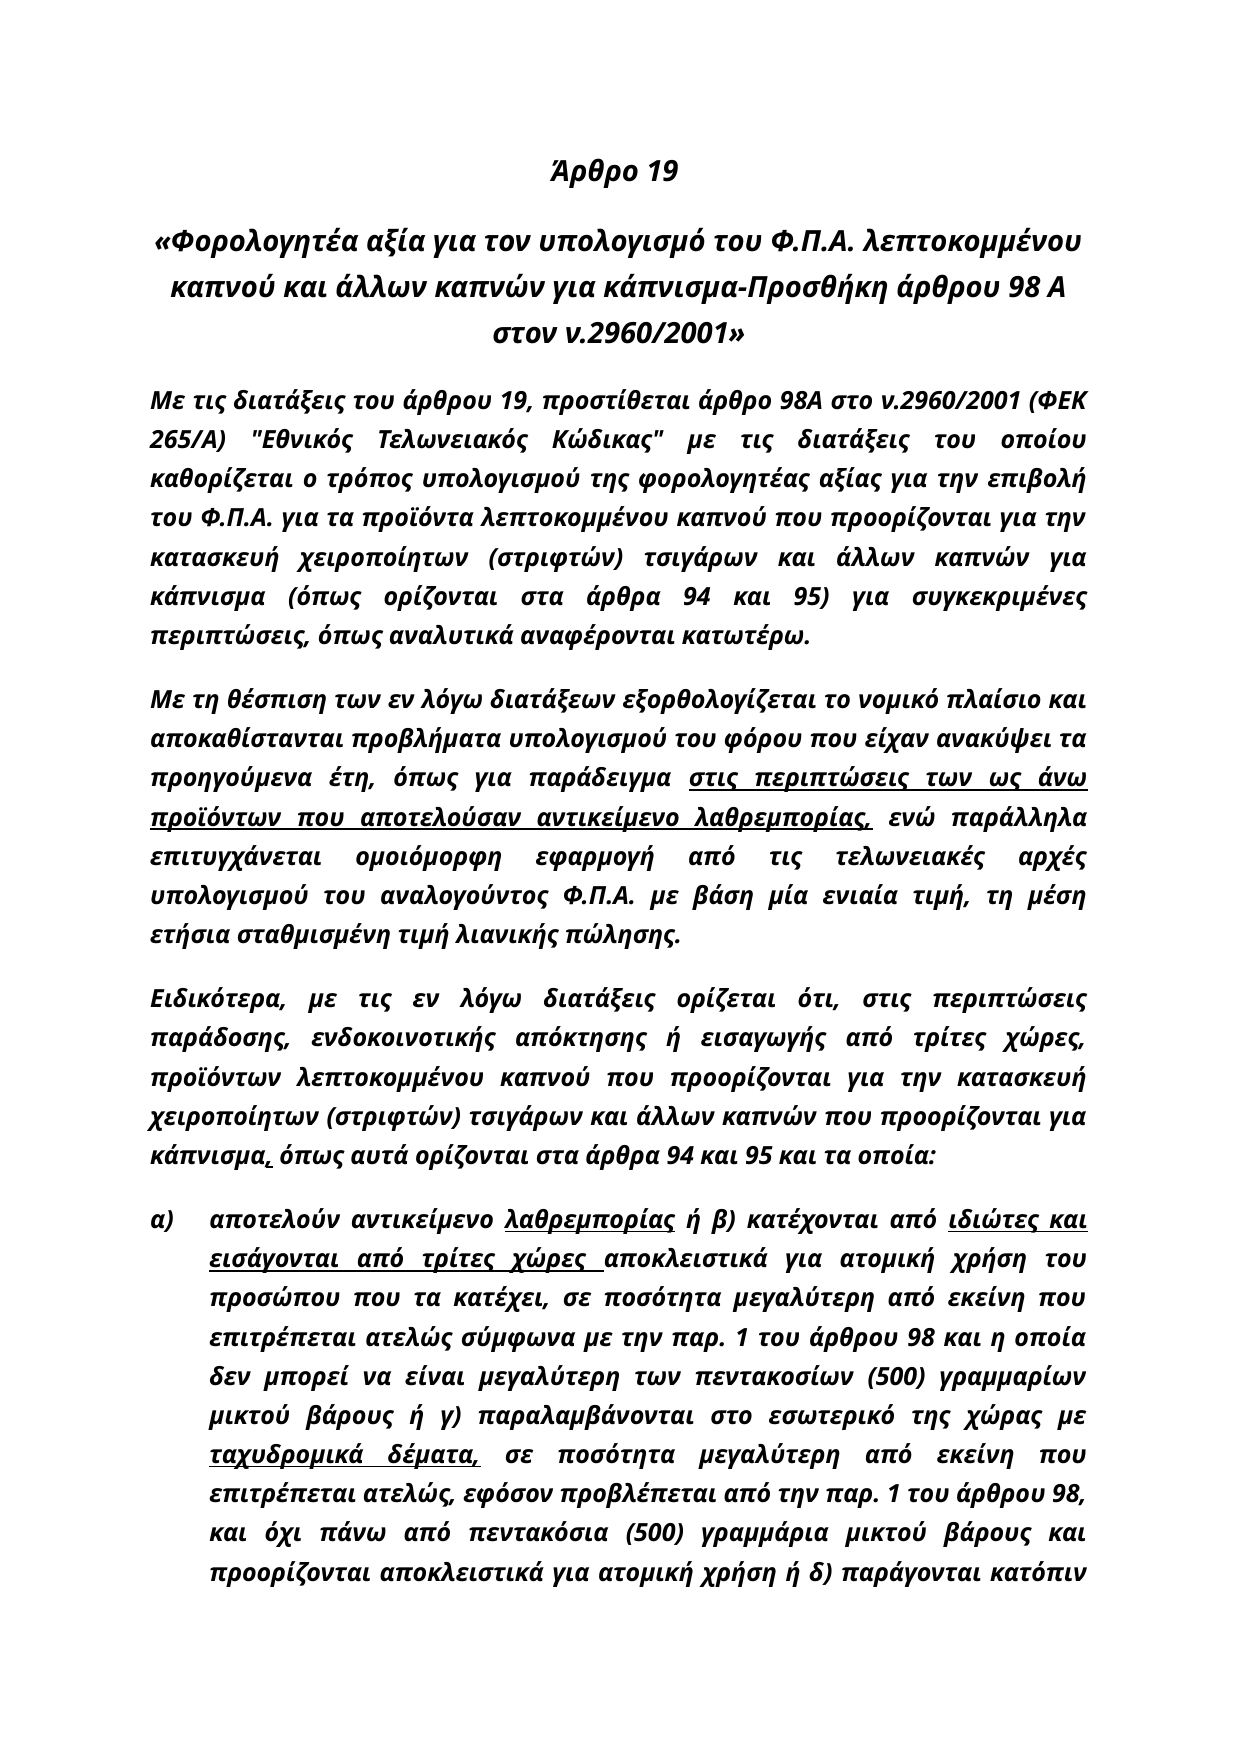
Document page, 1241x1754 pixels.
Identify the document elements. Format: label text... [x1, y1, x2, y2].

text Με τη θέσπιση των εν λόγω διατάξεων εξορθολογίζεται το νομικό πλαίσιο και αποκαθίστανται προβλήματα υπολογισμού του φόρου που είχαν ανακύψει τα προηγούμενα έτη, όπως για παράδειγμα στις περιπτώσεις των ως άνω προϊόντων που αποτελούσαν αντικείμενο λαθρεμπορίας, ενώ παράλληλα επιτυγχάνεται ομοιόμορφη εφαρμογή από τις τελωνειακές αρχές υπολογισμού του αναλογούντος Φ.Π.Α. με βάση μία ενιαία τιμή, τη μέση ετήσια σταθμισμένη τιμή λιανικής πώλησης. [150, 682, 1090, 951]
text Με τις διατάξεις του άρθρου 19, προστίθεται άρθρο 98Α στο ν.2960/2001 (ΦΕΚ 265/Α) "Εθνικός Τελωνειακός Κώδικας" με τις διατάξεις του οποίου καθορίζεται ο τρόπος υπολογισμού της φορολογητέας αξίας για την επιβολή του Φ.Π.Α. για τα προϊόντα λεπτοκομμένου καπνού που προορίζονται για την κατασκευή χειροποίητων (στριφτών) τσιγάρων και άλλων καπνών για κάπνισμα (όπως ορίζονται στα άρθρα 94 και 95) για συγκεκριμένες περιπτώσεις, όπως αναλυτικά αναφέρονται κατωτέρω. [150, 382, 1090, 652]
text Ειδικότερα, με τις εν λόγω διατάξεις ορίζεται ότι, στις περιπτώσεις παράδοσης, ενδοκοινοτικής απόκτησης ή εισαγωγής από τρίτες χώρες, προϊόντων λεπτοκομμένου καπνού που προορίζονται για την κατασκευή χειροποίητων (στριφτών) τσιγάρων και άλλων καπνών που προορίζονται για κάπνισμα, όπως αυτά ορίζονται στα άρθρα 94 και 95 και τα οποία: [150, 981, 1090, 1172]
list α) αποτελούν αντικείμενο λαθρεμπορίας ή β) κατέχονται από ιδιώτες και εισάγονται από τρίτες χώρες αποκλειστικά για ατομική χρήση του προσώπου που τα κατέχει, σε ποσότητα μεγαλύτερη από εκείνη που επιτρέπεται ατελώς σύμφωνα με την παρ. 1 του άρθρου 98 και η οποία δεν μπορεί να είναι μεγαλύτερη των πεντακοσίων (500) γραμμαρίων μικτού βάρους ή γ) παραλαμβάνονται στο εσωτερικό της χώρας με ταχυδρομικά δέματα, σε ποσότητα μεγαλύτερη από εκείνη που επιτρέπεται ατελώς, εφόσον προβλέπεται από την παρ. 1 του άρθρου 98, και όχι πάνω από πεντακόσια (500) γραμμάρια μικτού βάρους και προορίζονται αποκλειστικά για ατομική χρήση ή δ) παράγονται κατόπιν [150, 1202, 1090, 1588]
subtitle «Φορολογητέα αξία για τον υπολογισμό του Φ.Π.Α. λεπτοκομμένου καπνού και άλλων καπνών για κάπνισμα-Προσθήκη άρθρου 98 Α στον ν.2960/2001» [150, 221, 1090, 352]
subtitle Άρθρο 19 [150, 150, 1090, 190]
